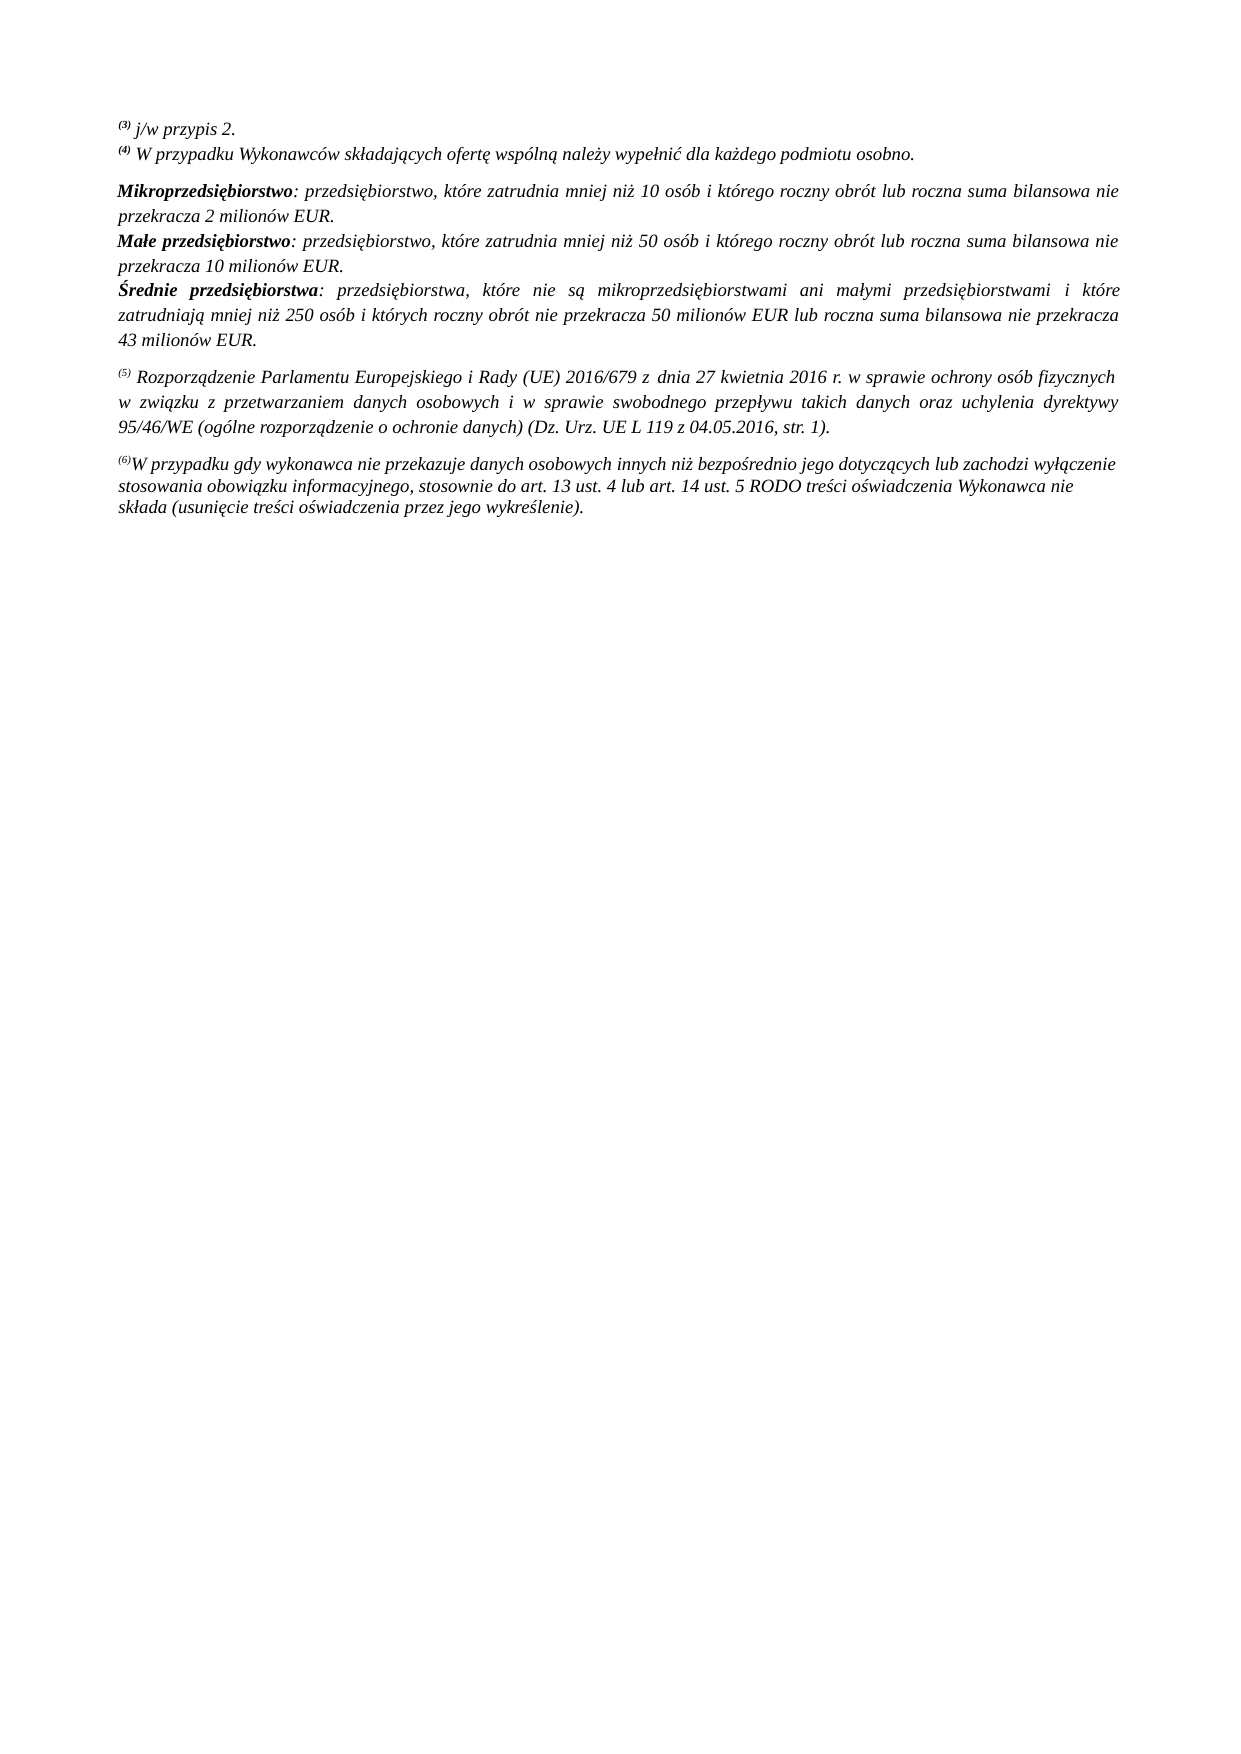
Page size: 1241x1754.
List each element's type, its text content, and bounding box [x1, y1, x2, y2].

text (5) Rozporządzenie Parlamentu Europejskiego i Rady (UE) 2016/679 z dnia 27 kwietnia 2016 r. w sprawie ochrony osób fizycznych w związku z przetwarzaniem danych osobowych i w sprawie swobodnego przepływu takich danych oraz uchylenia dyrektywy 95/46/WE (ogólne rozporządzenie o ochronie danych) (Dz. Urz. UE L 119 z 04.05.2016, str. 1). [118, 366, 1122, 437]
text Mikroprzedsiębiorstwo: przedsiębiorstwo, które zatrudnia mniej niż 10 osób i którego roczny obrót lub roczna suma bilansowa nie przekracza 2 milionów EUR. [117, 180, 1122, 227]
text Średnie przedsiębiorstwa: przedsiębiorstwa, które nie są mikroprzedsiębiorstwami ani małymi przedsiębiorstwami i które zatrudniają mniej niż 250 osób i których roczny obrót nie przekracza 50 milionów EUR lub roczna suma bilansowa nie przekracza 43 milionów EUR. [118, 279, 1122, 351]
text (4) W przypadku Wykonawców składających ofertę wspólną należy wypełnić dla każdego podmiotu osobno. [118, 143, 1122, 164]
text (6)W przypadku gdy wykonawca nie przekazuje danych osobowych innych niż bezpośrednio jego dotyczących lub zachodzi wyłączenie stosowania obowiązku informacyjnego, stosownie do art. 13 ust. 4 lub art. 14 ust. 5 RODO treści oświadczenia Wykonawca nie składa (usunięcie treści oświadczenia przez jego wykreślenie). [118, 453, 1122, 518]
text (3) j/w przypis 2. [118, 118, 1122, 140]
text Małe przedsiębiorstwo: przedsiębiorstwo, które zatrudnia mniej niż 50 osób i którego roczny obrót lub roczna suma bilansowa nie przekracza 10 milionów EUR. [117, 230, 1122, 276]
